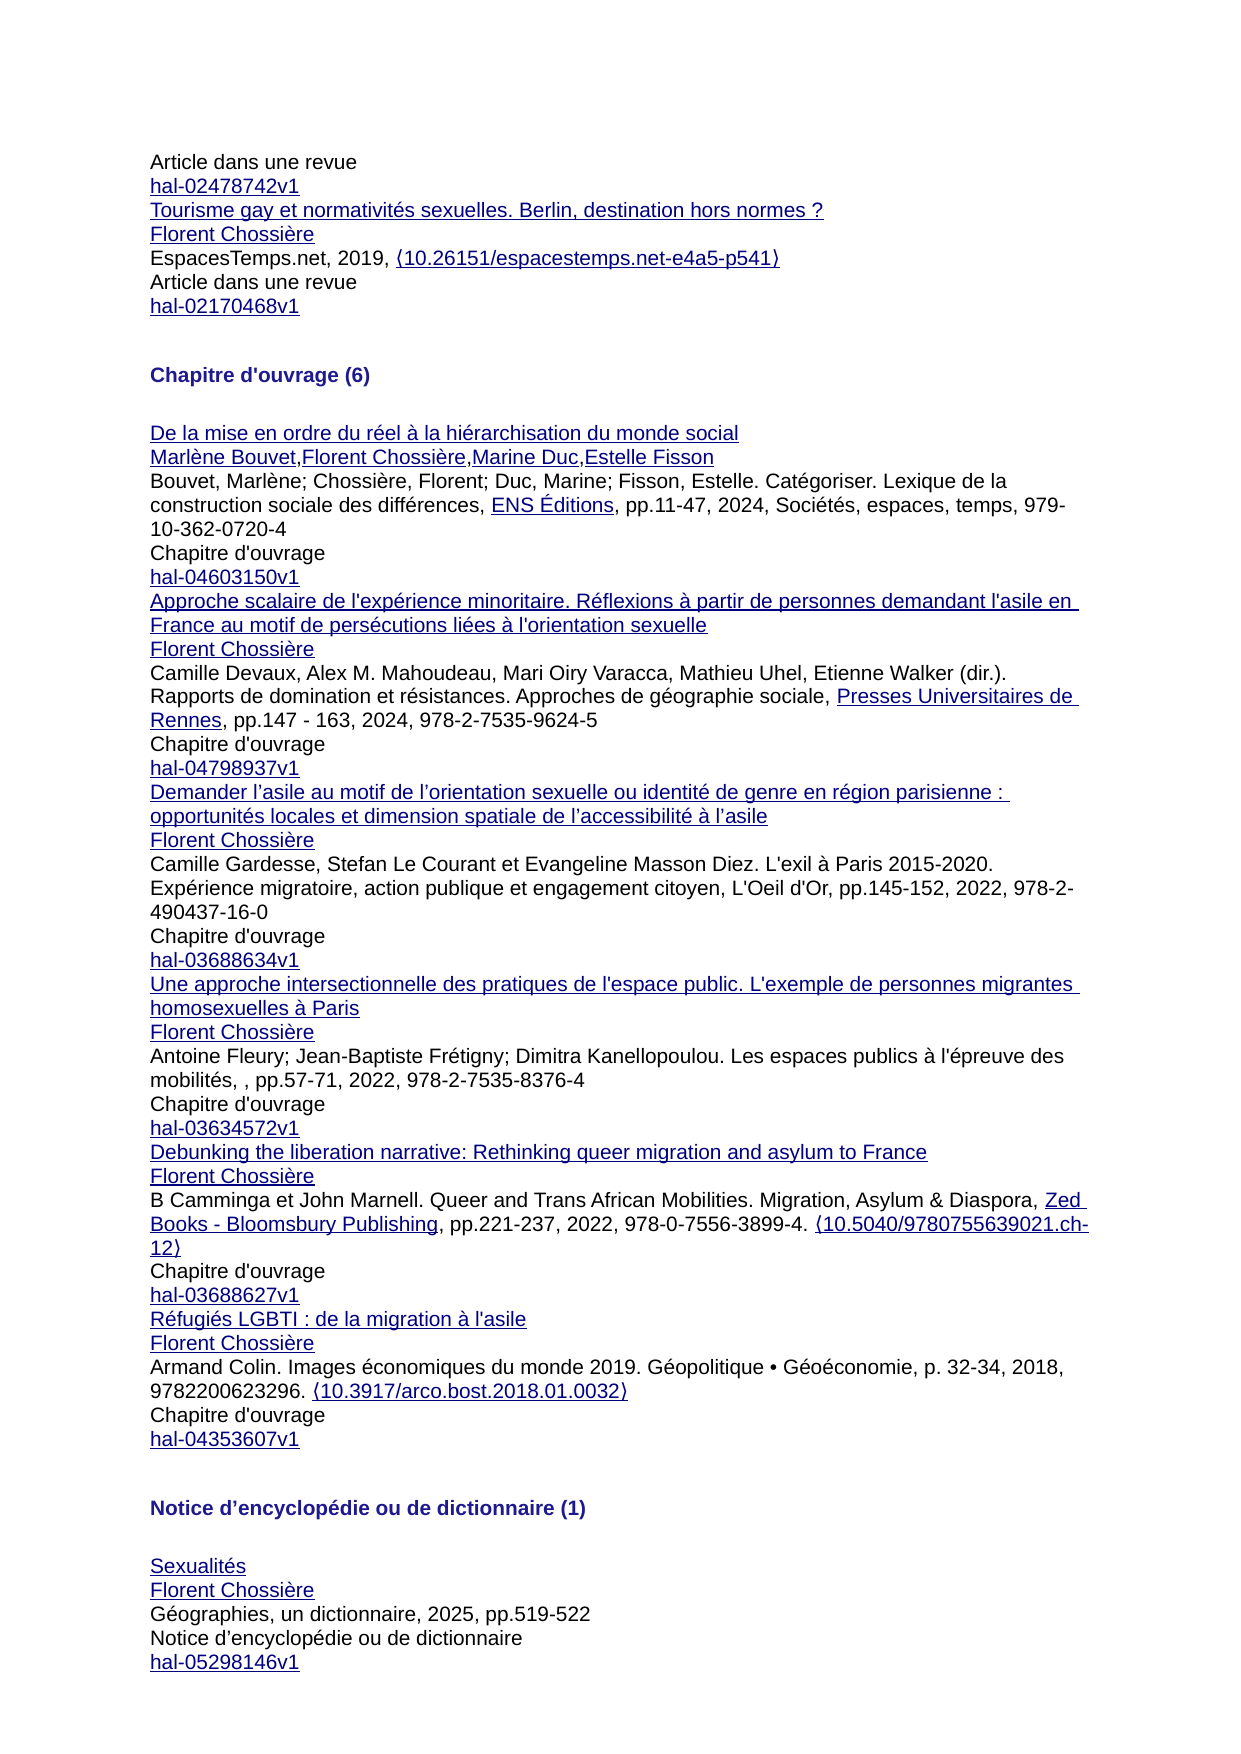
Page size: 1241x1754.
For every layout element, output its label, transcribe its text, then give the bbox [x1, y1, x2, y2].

subtitle Chapitre d'ouvrage (6) [150, 362, 1090, 386]
table_cell Debunking the liberation narrative: Rethinking queer migration and asylum to France Florent Chossière B Camminga et John Marnell. Queer and Trans African Mobilities. Migration, Asylum & Diaspora, Zed Books - Bloomsbury Publishing, pp.221-237, 2022, 978-0-7556-3899-4. ⟨10.5040/9780755639021.ch-12⟩ Chapitre d'ouvrage hal-03688627v1 [150, 1140, 1090, 1307]
subtitle Notice d’encyclopédie ou de dictionnaire (1) [150, 1496, 1090, 1520]
table_cell Demander l’asile au motif de l’orientation sexuelle ou identité de genre en région parisienne : opportunités locales et dimension spatiale de l’accessibilité à l’asile Florent Chossière Camille Gardesse, Stefan Le Courant et Evangeline Masson Diez. L'exil à Paris 2015-2020. Expérience migratoire, action publique et engagement citoyen, L'Oeil d'Or, pp.145-152, 2022, 978-2-490437-16-0 Chapitre d'ouvrage hal-03688634v1 [150, 780, 1090, 972]
table_cell Une approche intersectionnelle des pratiques de l'espace public. L'exemple de personnes migrantes homosexuelles à Paris Florent Chossière Antoine Fleury; Jean-Baptiste Frétigny; Dimitra Kanellopoulou. Les espaces publics à l'épreuve des mobilités, , pp.57-71, 2022, 978-2-7535-8376-4 Chapitre d'ouvrage hal-03634572v1 [150, 972, 1090, 1139]
table_cell Article dans une revue hal-02478742v1 [150, 150, 1090, 198]
table_header Sexualités Florent Chossière Géographies, un dictionnaire, 2025, pp.519-522 Notice d’encyclopédie ou de dictionnaire hal-05298146v1 [150, 1554, 1090, 1674]
table_cell Tourisme gay et normativités sexuelles. Berlin, destination hors normes ? Florent Chossière EspacesTemps.net, 2019, ⟨10.26151/espacestemps.net-e4a5-p541⟩ Article dans une revue hal-02170468v1 [150, 198, 1090, 318]
table_cell Réfugiés LGBTI : de la migration à l'asile Florent Chossière Armand Colin. Images économiques du monde 2019. Géopolitique • Géoéconomie, p. 32-34, 2018, 9782200623296. ⟨10.3917/arco.bost.2018.01.0032⟩ Chapitre d'ouvrage hal-04353607v1 [150, 1307, 1090, 1451]
table_header De la mise en ordre du réel à la hiérarchisation du monde social Marlène Bouvet,Florent Chossière,Marine Duc,Estelle Fisson Bouvet, Marlène; Chossière, Florent; Duc, Marine; Fisson, Estelle. Catégoriser. Lexique de la construction sociale des différences, ENS Éditions, pp.11-47, 2024, Sociétés, espaces, temps, 979-10-362-0720-4 Chapitre d'ouvrage hal-04603150v1 [150, 421, 1090, 588]
table_cell Approche scalaire de l'expérience minoritaire. Réflexions à partir de personnes demandant l'asile en France au motif de persécutions liées à l'orientation sexuelle Florent Chossière Camille Devaux, Alex M. Mahoudeau, Mari Oiry Varacca, Mathieu Uhel, Etienne Walker (dir.). Rapports de domination et résistances. Approches de géographie sociale, Presses Universitaires de Rennes, pp.147 - 163, 2024, 978-2-7535-9624-5 Chapitre d'ouvrage hal-04798937v1 [150, 589, 1090, 780]
